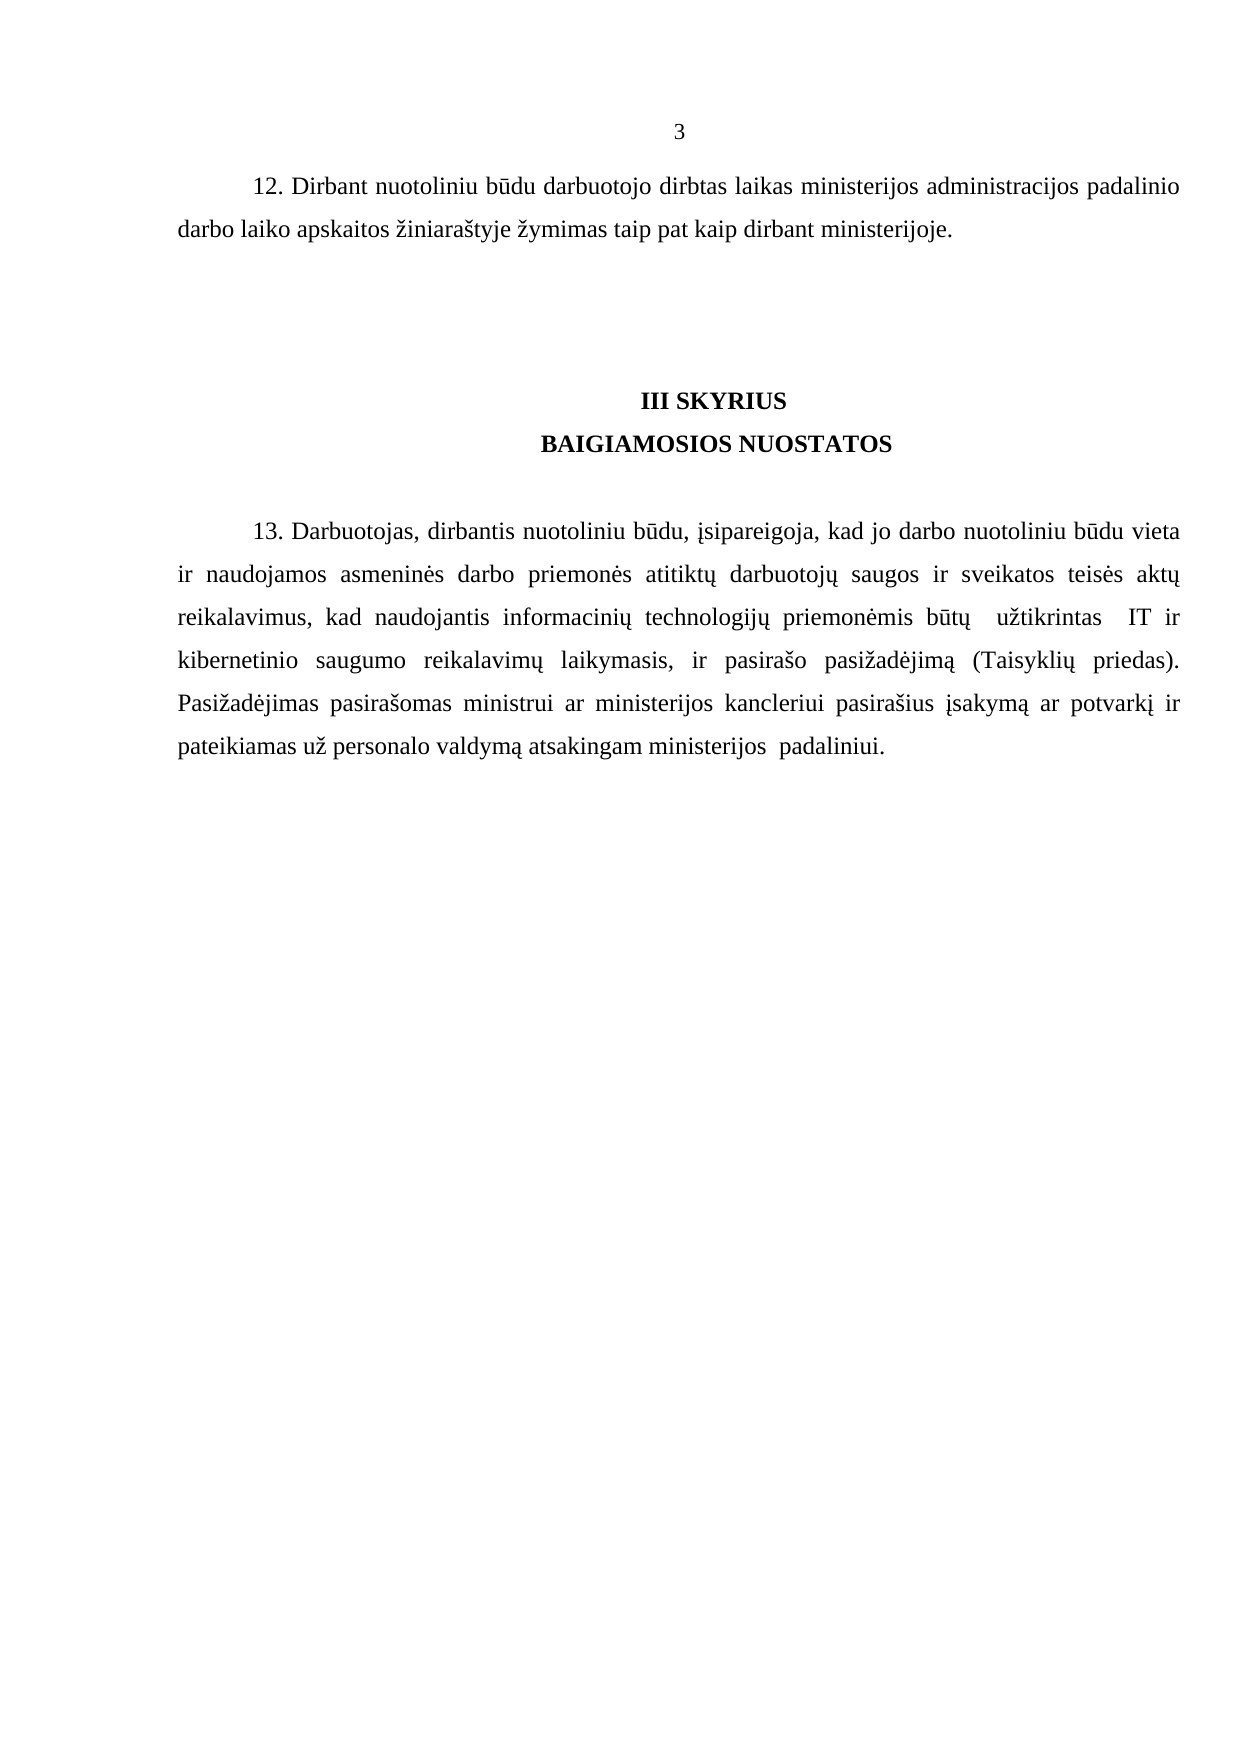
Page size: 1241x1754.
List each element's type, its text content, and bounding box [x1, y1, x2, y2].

text III SKYRIUS [177, 386, 1181, 415]
text BAIGIAMOSIOS NUOSTATOS [177, 429, 1181, 458]
text 12. Dirbant nuotoliniu būdu darbuotojo dirbtas laikas ministerijos administracijos padalinio darbo laiko apskaitos žiniaraštyje žymimas taip pat kaip dirbant ministerijoje. [177, 171, 1181, 243]
text 13. Darbuotojas, dirbantis nuotoliniu būdu, įsipareigoja, kad jo darbo nuotoliniu būdu vieta ir naudojamos asmeninės darbo priemonės atitiktų darbuotojų saugos ir sveikatos teisės aktų reikalavimus, kad naudojantis informacinių technologijų priemonėmis būtų užtikrintas IT ir kibernetinio saugumo reikalavimų laikymasis, ir pasirašo pasižadėjimą (Taisyklių priedas). Pasižadėjimas pasirašomas ministrui ar ministerijos kancleriui pasirašius įsakymą ar potvarkį ir pateikiamas už personalo valdymą atsakingam ministerijos padaliniui. [177, 516, 1181, 760]
